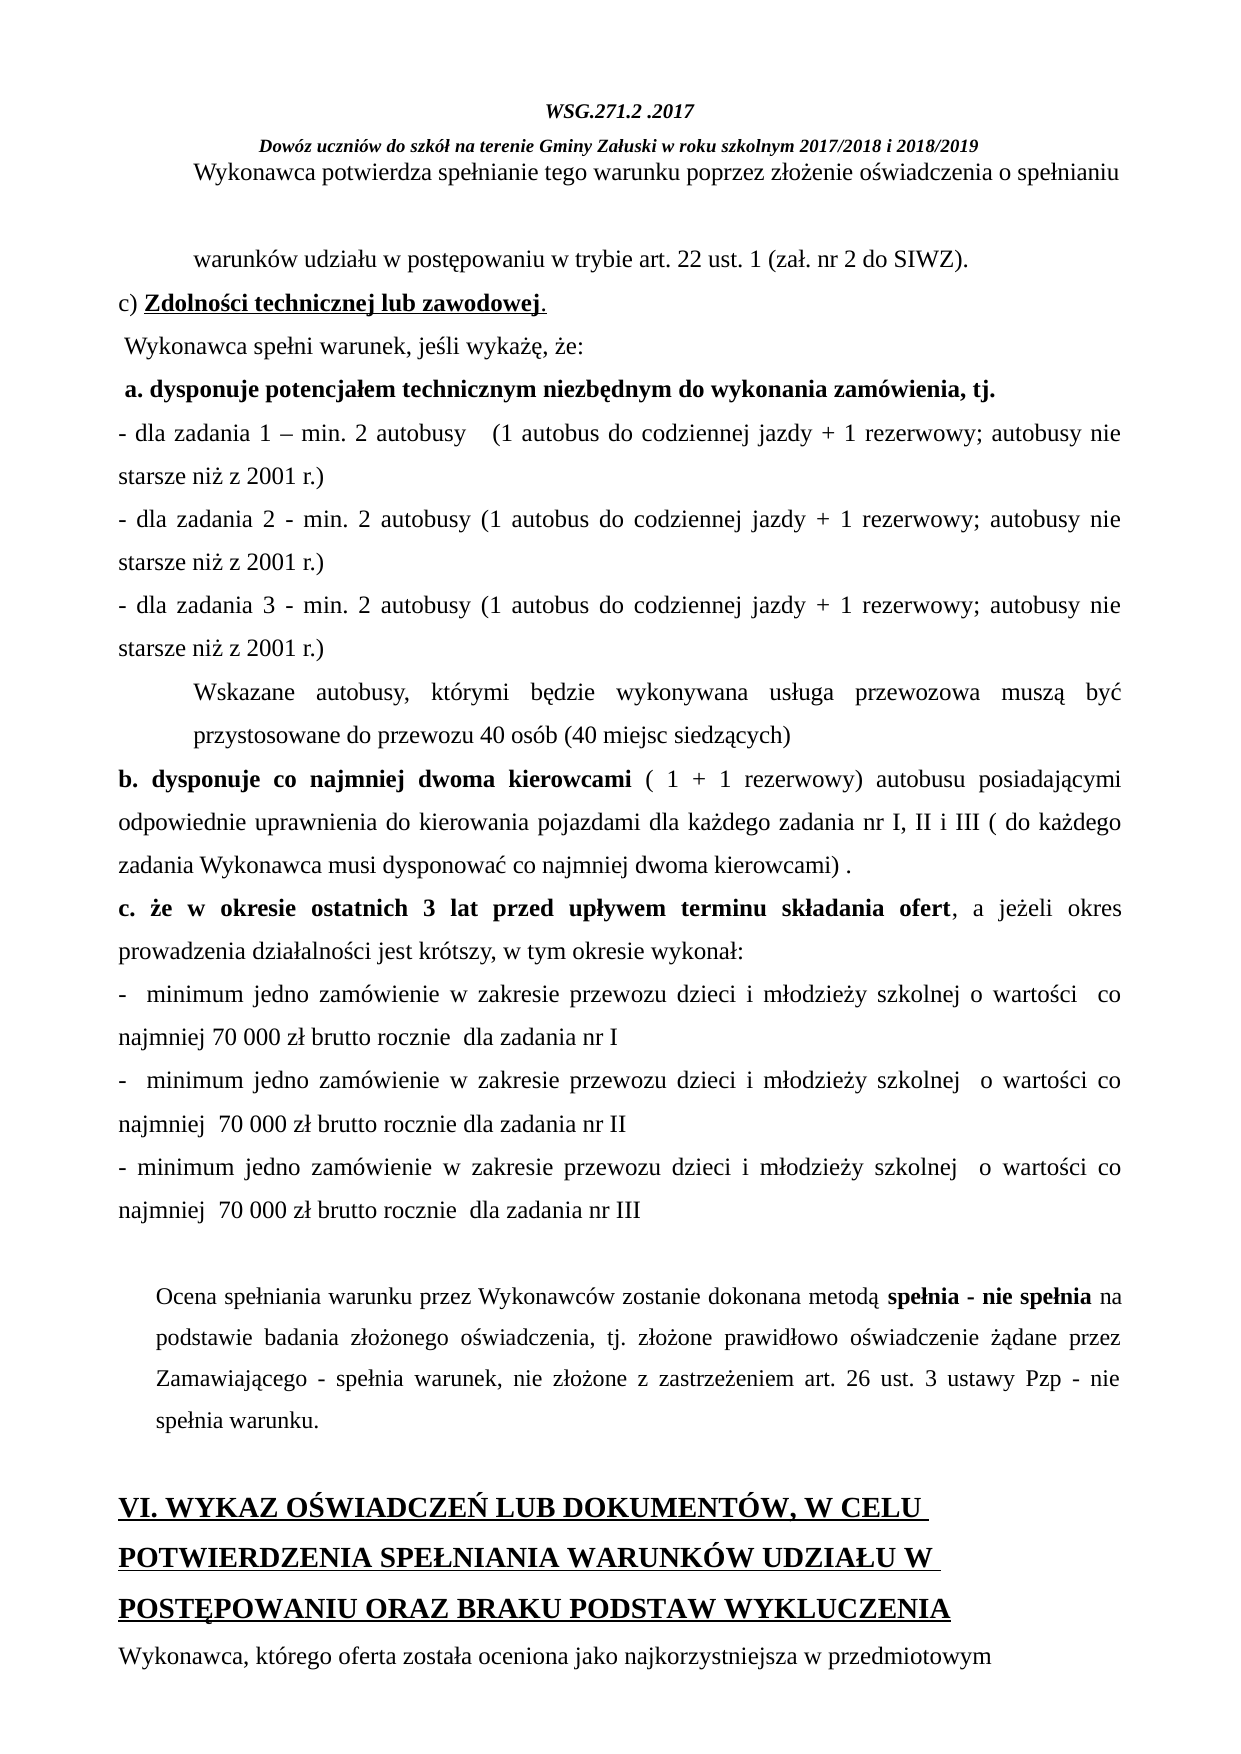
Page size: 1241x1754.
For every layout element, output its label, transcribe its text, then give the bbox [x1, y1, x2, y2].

text Wskazane autobusy, którymi będzie wykonywana usługa przewozowa muszą być przystosowane do przewozu 40 osób (40 miejsc siedzących) [193, 677, 1122, 749]
text warunków udziału w postępowaniu w trybie art. 22 ust. 1 (zał. nr 2 do SIWZ). [193, 244, 1122, 273]
text - minimum jedno zamówienie w zakresie przewozu dzieci i młodzieży szkolnej o wartości co najmniej 70 000 zł brutto rocznie dla zadania nr III [118, 1152, 1122, 1224]
text c) Zdolności technicznej lub zawodowej. [118, 288, 1122, 317]
text - dla zadania 2 - min. 2 autobusy (1 autobus do codziennej jazdy + 1 rezerwowy; autobusy nie starsze niż z 2001 r.) [118, 504, 1122, 576]
text a. dysponuje potencjałem technicznym niezbędnym do wykonania zamówienia, tj. [118, 374, 1122, 403]
text Wykonawca potwierdza spełnianie tego warunku poprzez złożenie oświadczenia o spełnianiu [193, 157, 1122, 186]
text b. dysponuje co najmniej dwoma kierowcami ( 1 + 1 rezerwowy) autobusu posiadającymi odpowiednie uprawnienia do kierowania pojazdami dla każdego zadania nr I, II i III ( do każdego zadania Wykonawca musi dysponować co najmniej dwoma kierowcami) . [118, 764, 1122, 879]
text - dla zadania 3 - min. 2 autobusy (1 autobus do codziennej jazdy + 1 rezerwowy; autobusy nie starsze niż z 2001 r.) [118, 590, 1122, 662]
text Ocena spełniania warunku przez Wykonawców zostanie dokonana metodą spełnia - nie spełnia na podstawie badania złożonego oświadczenia, tj. złożone prawidłowo oświadczenie żądane przez Zamawiającego - spełnia warunek, nie złożone z zastrzeżeniem art. 26 ust. 3 ustawy Pzp - nie spełnia warunku. [119, 1282, 1122, 1433]
text - minimum jedno zamówienie w zakresie przewozu dzieci i młodzieży szkolnej o wartości co najmniej 70 000 zł brutto rocznie dla zadania nr II [118, 1066, 1122, 1137]
text VI. WYKAZ OŚWIADCZEŃ LUB DOKUMENTÓW, W CELU POTWIERDZENIA SPEŁNIANIA WARUNKÓW UDZIAŁU W POSTĘPOWANIU ORAZ BRAKU PODSTAW WYKLUCZENIA [118, 1490, 1122, 1624]
text Wykonawca, którego oferta została oceniona jako najkorzystniejsza w przedmiotowym [118, 1641, 1122, 1670]
text - dla zadania 1 – min. 2 autobusy (1 autobus do codziennej jazdy + 1 rezerwowy; autobusy nie starsze niż z 2001 r.) [118, 418, 1122, 489]
text c. że w okresie ostatnich 3 lat przed upływem terminu składania ofert, a jeżeli okres prowadzenia działalności jest krótszy, w tym okresie wykonał: [118, 893, 1122, 965]
text Wykonawca spełni warunek, jeśli wykażę, że: [118, 331, 1122, 360]
text - minimum jedno zamówienie w zakresie przewozu dzieci i młodzieży szkolnej o wartości co najmniej 70 000 zł brutto rocznie dla zadania nr I [118, 979, 1122, 1051]
